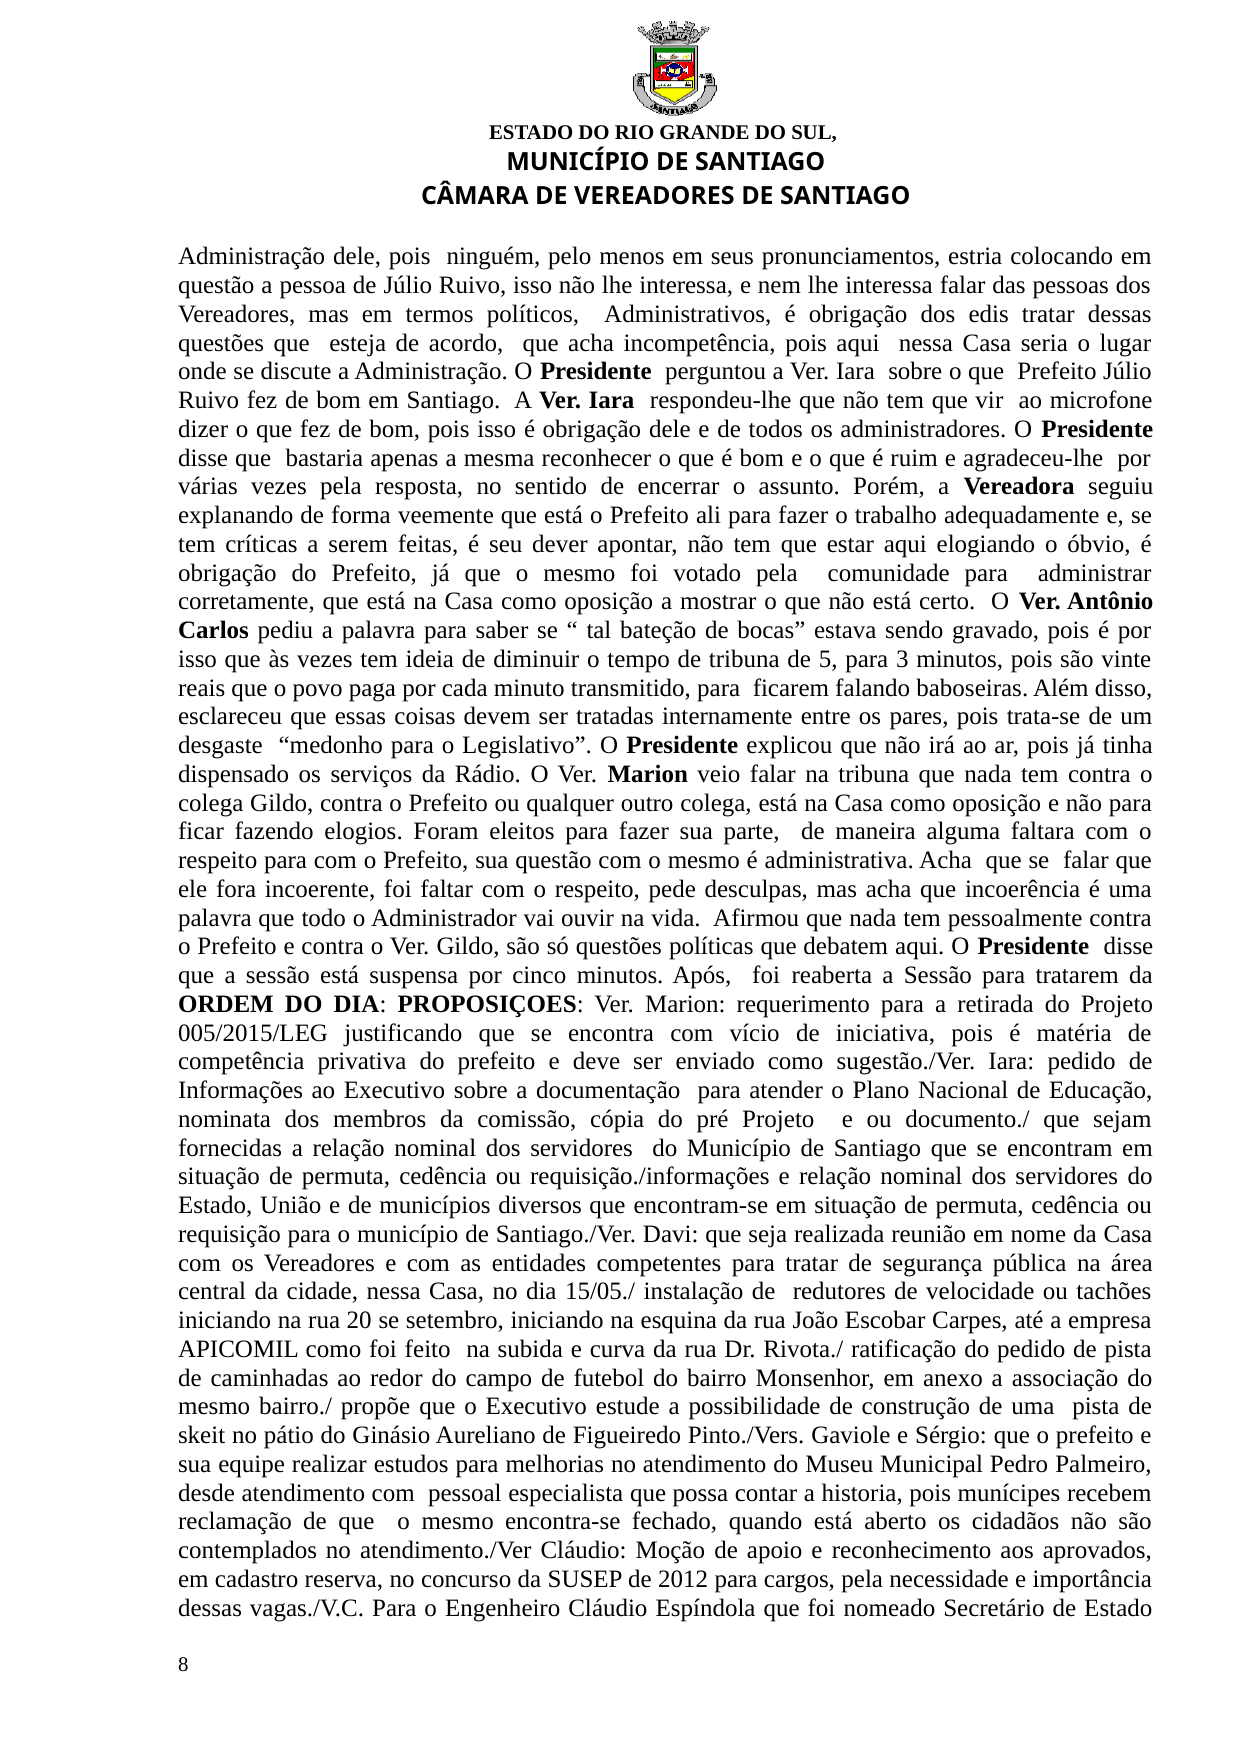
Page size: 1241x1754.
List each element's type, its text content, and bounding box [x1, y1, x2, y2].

text Administração dele, pois ninguém, pelo menos em seus pronunciamentos, estria colocando em questão a pessoa de Júlio Ruivo, isso não lhe interessa, e nem lhe interessa falar das pessoas dos Vereadores, mas em termos políticos, Administrativos, é obrigação dos edis tratar dessas questões que esteja de acordo, que acha incompetência, pois aqui nessa Casa seria o lugar onde se discute a Administração. O Presidente perguntou a Ver. Iara sobre o que Prefeito Júlio Ruivo fez de bom em Santiago. A Ver. Iara respondeu-lhe que não tem que vir ao microfone dizer o que fez de bom, pois isso é obrigação dele e de todos os administradores. O Presidente disse que bastaria apenas a mesma reconhecer o que é bom e o que é ruim e agradeceu-lhe por várias vezes pela resposta, no sentido de encerrar o assunto. Porém, a Vereadora seguiu explanando de forma veemente que está o Prefeito ali para fazer o trabalho adequadamente e, se tem críticas a serem feitas, é seu dever apontar, não tem que estar aqui elogiando o óbvio, é obrigação do Prefeito, já que o mesmo foi votado pela comunidade para administrar corretamente, que está na Casa como oposição a mostrar o que não está certo. O Ver. Antônio Carlos pediu a palavra para saber se “ tal bateção de bocas” estava sendo gravado, pois é por isso que às vezes tem ideia de diminuir o tempo de tribuna de 5, para 3 minutos, pois são vinte reais que o povo paga por cada minuto transmitido, para ficarem falando baboseiras. Além disso, esclareceu que essas coisas devem ser tratadas internamente entre os pares, pois trata-se de um desgaste “medonho para o Legislativo”. O Presidente explicou que não irá ao ar, pois já tinha dispensado os serviços da Rádio. O Ver. Marion veio falar na tribuna que nada tem contra o colega Gildo, contra o Prefeito ou qualquer outro colega, está na Casa como oposição e não para ficar fazendo elogios. Foram eleitos para fazer sua parte, de maneira alguma faltara com o respeito para com o Prefeito, sua questão com o mesmo é administrativa. Acha que se falar que ele fora incoerente, foi faltar com o respeito, pede desculpas, mas acha que incoerência é uma palavra que todo o Administrador vai ouvir na vida. Afirmou que nada tem pessoalmente contra o Prefeito e contra o Ver. Gildo, são só questões políticas que debatem aqui. O Presidente disse que a sessão está suspensa por cinco minutos. Após, foi reaberta a Sessão para tratarem da ORDEM DO DIA: PROPOSIÇOES: Ver. Marion: requerimento para a retirada do Projeto 005/2015/LEG justificando que se encontra com vício de iniciativa, pois é matéria de competência privativa do prefeito e deve ser enviado como sugestão./Ver. Iara: pedido de Informações ao Executivo sobre a documentação para atender o Plano Nacional de Educação, nominata dos membros da comissão, cópia do pré Projeto e ou documento./ que sejam fornecidas a relação nominal dos servidores do Município de Santiago que se encontram em situação de permuta, cedência ou requisição./informações e relação nominal dos servidores do Estado, União e de municípios diversos que encontram-se em situação de permuta, cedência ou requisição para o município de Santiago./Ver. Davi: que seja realizada reunião em nome da Casa com os Vereadores e com as entidades competentes para tratar de segurança pública na área central da cidade, nessa Casa, no dia 15/05./ instalação de redutores de velocidade ou tachões iniciando na rua 20 se setembro, iniciando na esquina da rua João Escobar Carpes, até a empresa APICOMIL como foi feito na subida e curva da rua Dr. Rivota./ ratificação do pedido de pista de caminhadas ao redor do campo de futebol do bairro Monsenhor, em anexo a associação do mesmo bairro./ propõe que o Executivo estude a possibilidade de construção de uma pista de skeit no pátio do Ginásio Aureliano de Figueiredo Pinto./Vers. Gaviole e Sérgio: que o prefeito e sua equipe realizar estudos para melhorias no atendimento do Museu Municipal Pedro Palmeiro, desde atendimento com pessoal especialista que possa contar a historia, pois munícipes recebem reclamação de que o mesmo encontra-se fechado, quando está aberto os cidadãos não são contemplados no atendimento./Ver Cláudio: Moção de apoio e reconhecimento aos aprovados, em cadastro reserva, no concurso da SUSEP de 2012 para cargos, pela necessidade e importância dessas vagas./V.C. Para o Engenheiro Cláudio Espíndola que foi nomeado Secretário de Estado [178, 241, 1153, 1621]
